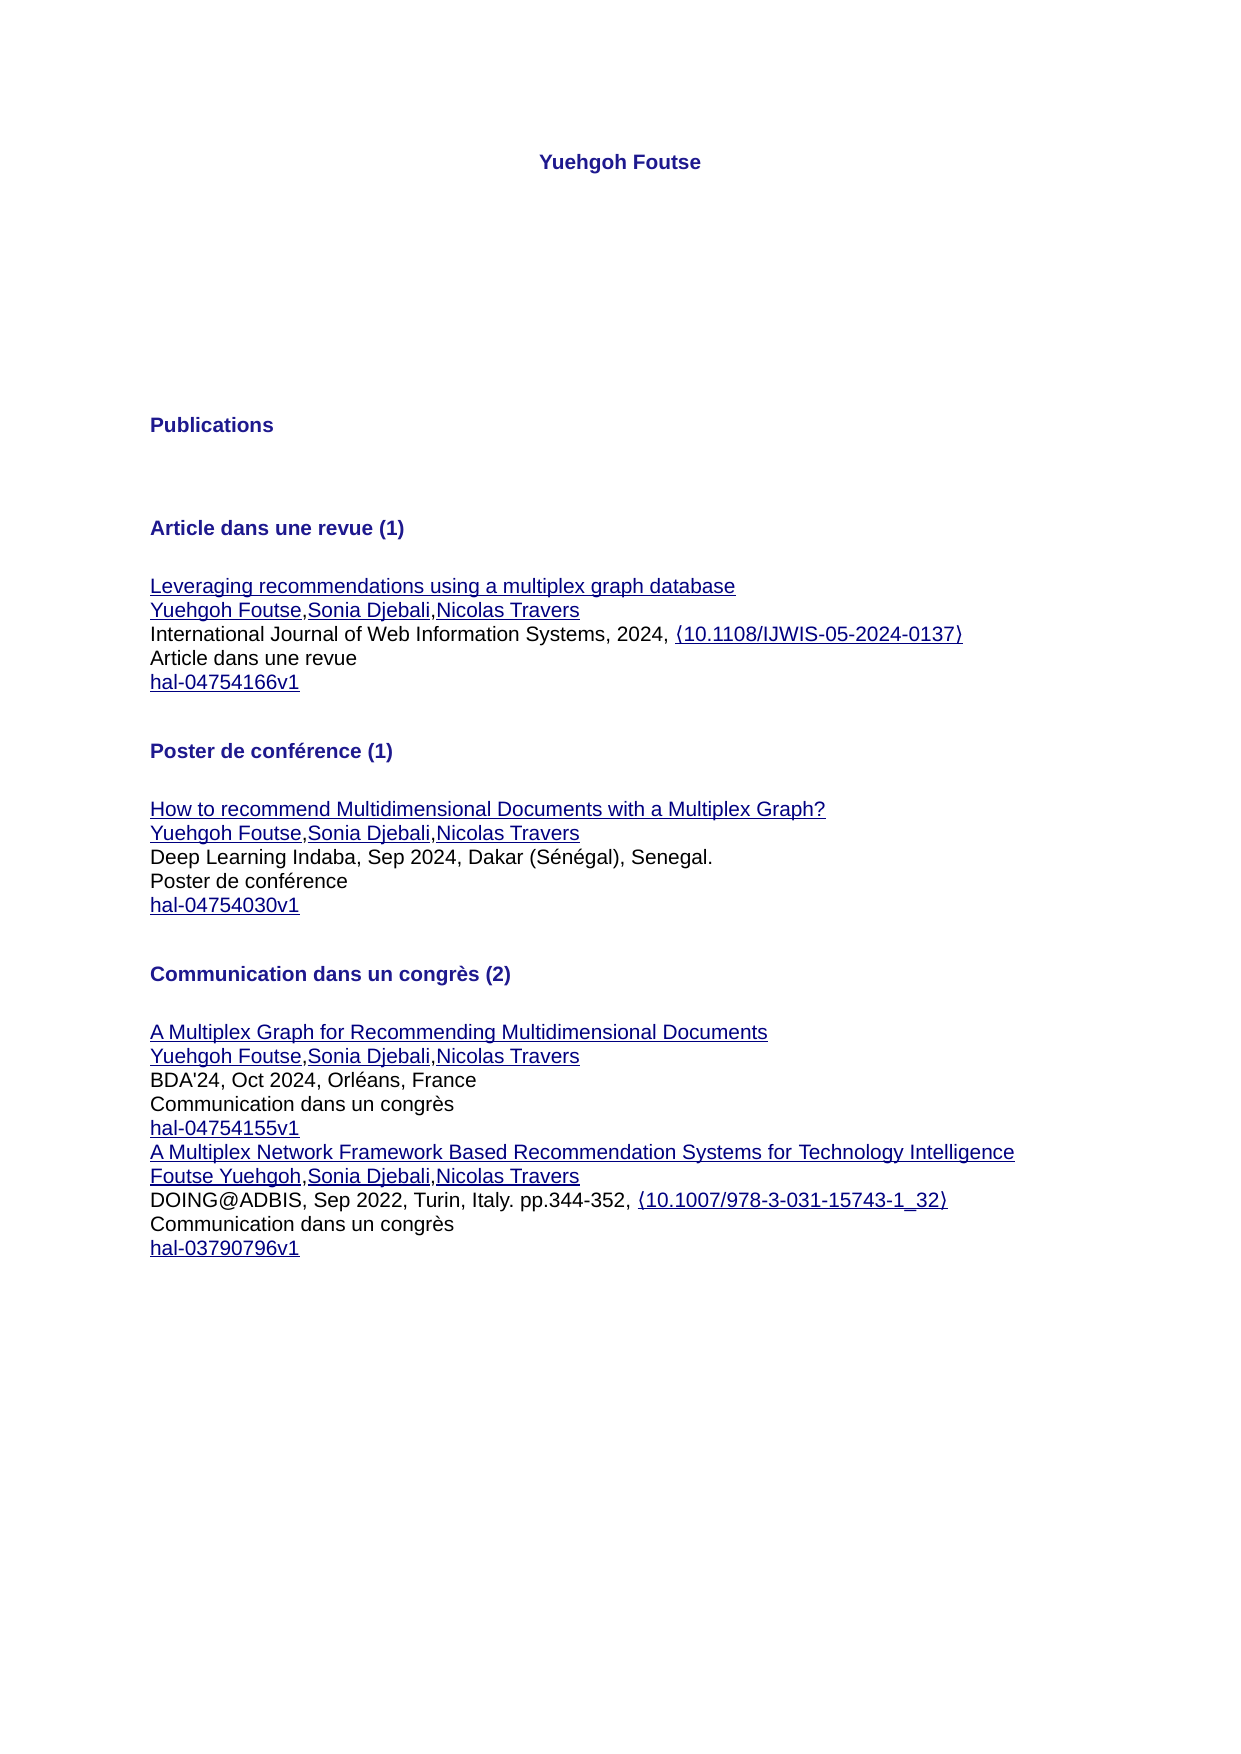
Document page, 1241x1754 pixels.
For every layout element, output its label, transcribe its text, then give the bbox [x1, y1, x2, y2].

subtitle Article dans une revue (1) [150, 516, 1090, 539]
subtitle Publications [150, 412, 1090, 436]
table_header A Multiplex Graph for Recommending Multidimensional Documents Yuehgoh Foutse,Sonia Djebali,Nicolas Travers BDA'24, Oct 2024, Orléans, France Communication dans un congrès hal-04754155v1 [150, 1020, 1090, 1139]
table_header How to recommend Multidimensional Documents with a Multiplex Graph? Yuehgoh Foutse,Sonia Djebali,Nicolas Travers Deep Learning Indaba, Sep 2024, Dakar (Sénégal), Senegal. Poster de conférence hal-04754030v1 [150, 797, 1090, 917]
subtitle Yuehgoh Foutse [150, 150, 1090, 174]
subtitle Poster de conférence (1) [150, 738, 1090, 762]
table_header Leveraging recommendations using a multiplex graph database Yuehgoh Foutse,Sonia Djebali,Nicolas Travers International Journal of Web Information Systems, 2024, ⟨10.1108/IJWIS-05-2024-0137⟩ Article dans une revue hal-04754166v1 [150, 574, 1090, 694]
subtitle Communication dans un congrès (2) [150, 961, 1090, 985]
table_cell A Multiplex Network Framework Based Recommendation Systems for Technology Intelligence Foutse Yuehgoh,Sonia Djebali,Nicolas Travers DOING@ADBIS, Sep 2022, Turin, Italy. pp.344-352, ⟨10.1007/978-3-031-15743-1_32⟩ Communication dans un congrès hal-03790796v1 [150, 1140, 1090, 1259]
